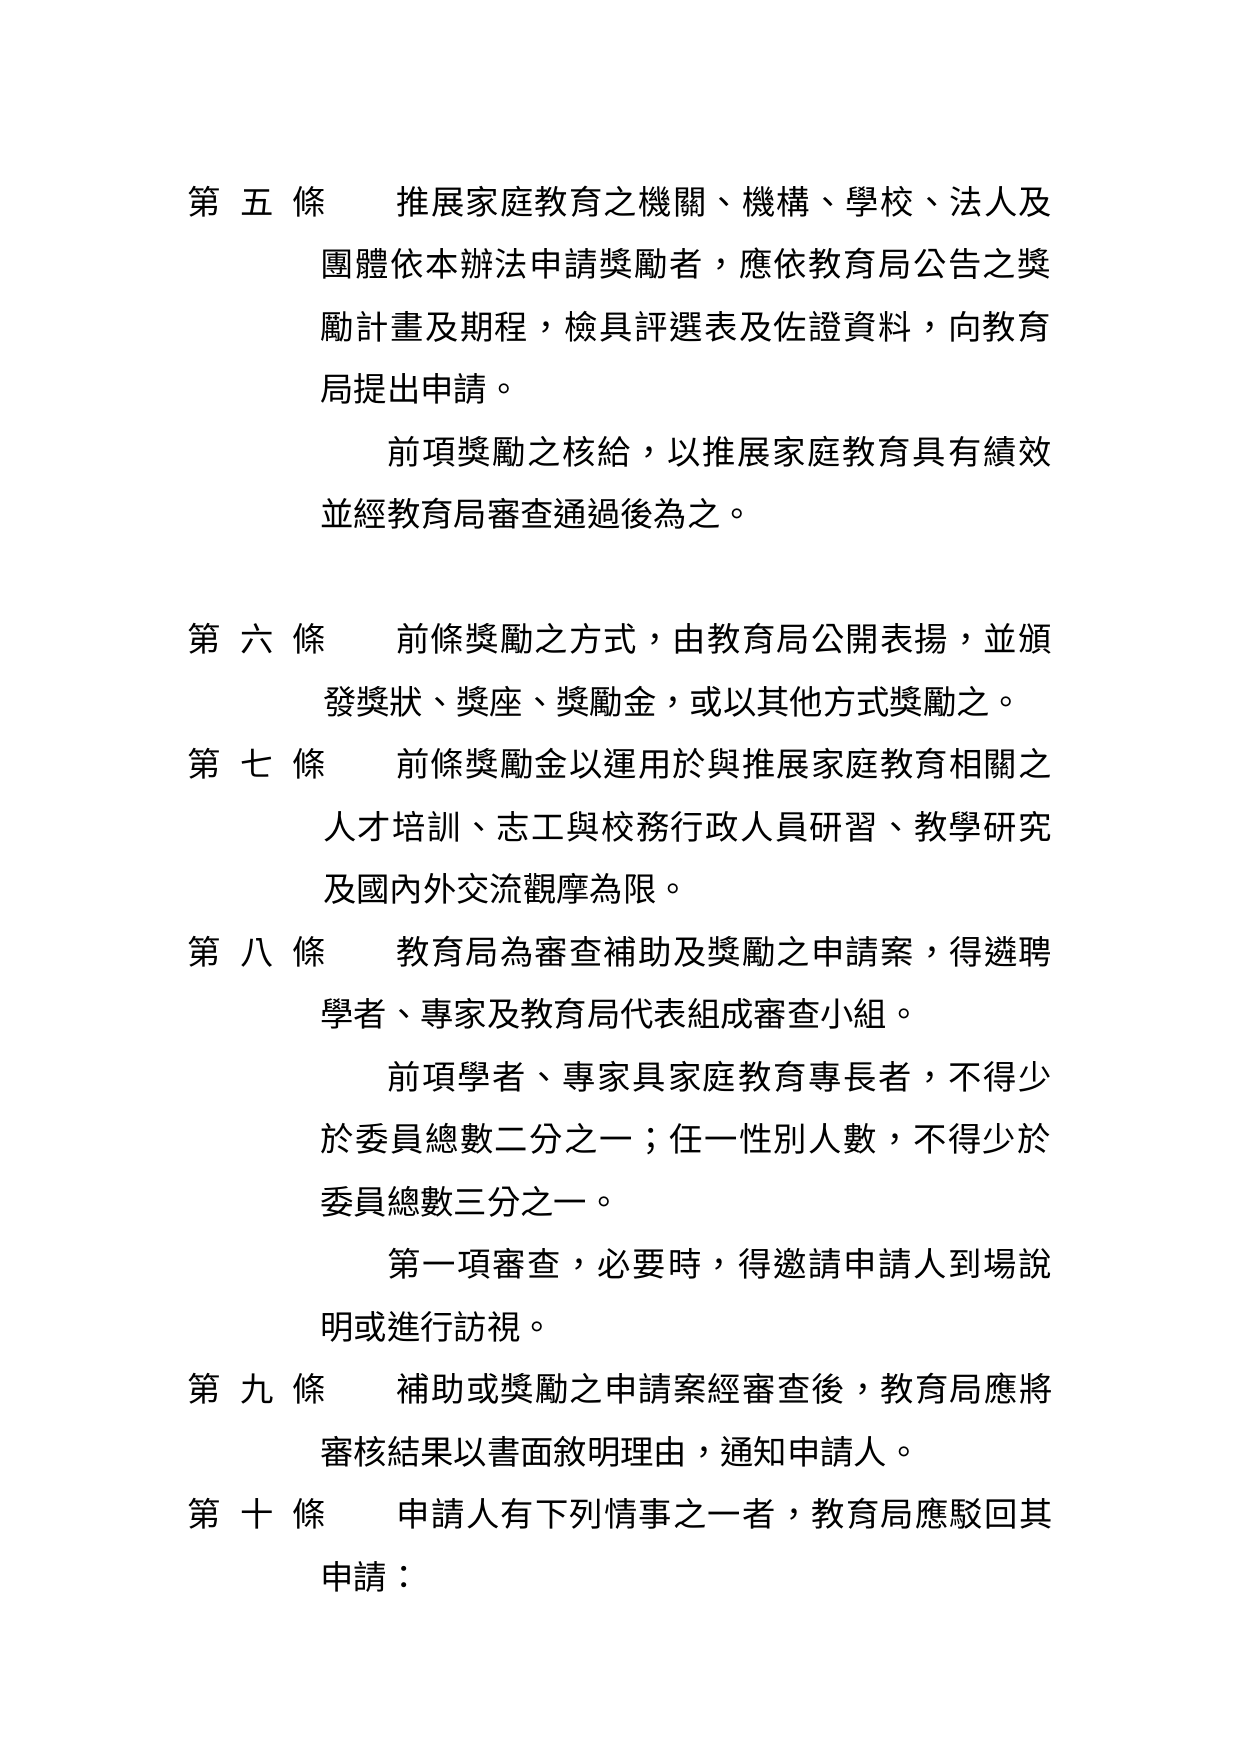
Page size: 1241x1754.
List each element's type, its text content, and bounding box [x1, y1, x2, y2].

text 前項學者、專家具家庭教育專長者，不得少於委員總數二分之一；任一性別人數，不得少於委員總數三分之一。 [320, 1033, 1053, 1221]
text 第 八 條 教育局為審查補助及獎勵之申請案，得遴聘學者、專家及教育局代表組成審查小組。 [188, 908, 1053, 1033]
text 第 十 條 申請人有下列情事之一者，教育局應駁回其申請： [188, 1471, 1053, 1596]
text 第一項審查，必要時，得邀請申請人到場說明或進行訪視。 [320, 1221, 1053, 1346]
text 第 九 條 補助或獎勵之申請案經審查後，教育局應將審核結果以書面敘明理由，通知申請人。 [188, 1346, 1053, 1471]
text 第 五 條 推展家庭教育之機關、機構、學校、法人及團體依本辦法申請獎勵者，應依教育局公告之獎勵計畫及期程，檢具評選表及佐證資料，向教育局提出申請。 [188, 158, 1053, 408]
text 前項獎勵之核給，以推展家庭教育具有績效並經教育局審查通過後為之。 [320, 408, 1053, 533]
text 第 六 條 前條獎勵之方式，由教育局公開表揚，並頒發獎狀、獎座、獎勵金，或以其他方式獎勵之。 [187, 596, 1053, 721]
text 第 七 條 前條獎勵金以運用於與推展家庭教育相關之人才培訓、志工與校務行政人員研習、教學研究及國內外交流觀摩為限。 [187, 721, 1053, 908]
